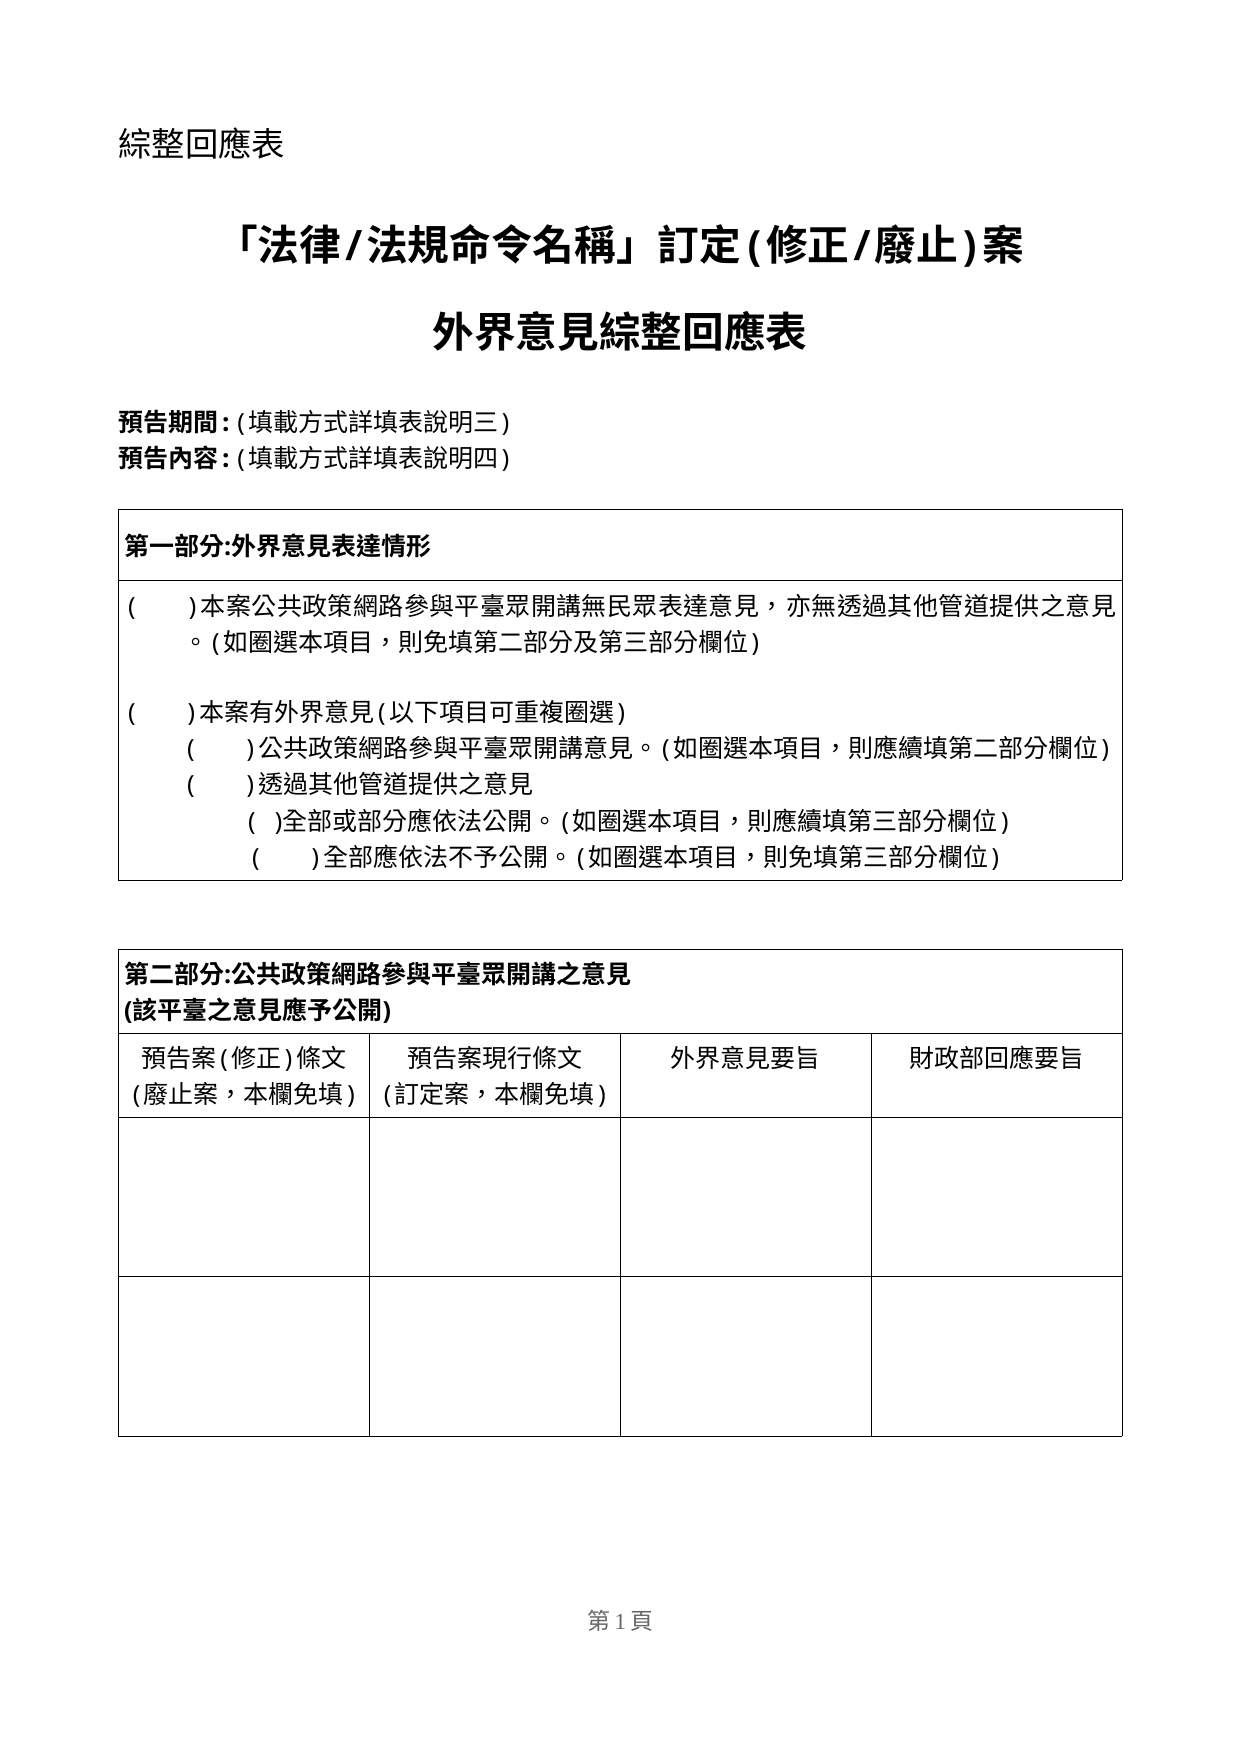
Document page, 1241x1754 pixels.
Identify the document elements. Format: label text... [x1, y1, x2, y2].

text 預告期間:(填載方式詳填表說明三) [118, 402, 1122, 439]
text 外界意見綜整回應表 [118, 299, 1122, 359]
table_cell [370, 1277, 620, 1436]
table_cell 財政部回應要旨 [872, 1034, 1122, 1117]
text 預告內容:(填載方式詳填表說明四) [118, 439, 1122, 475]
table_header 第一部分:外界意見表達情形 [119, 510, 1122, 580]
text 「法律/法規命令名稱」訂定(修正/廢止)案 [118, 212, 1122, 272]
table_cell [872, 1277, 1122, 1436]
table_cell [621, 1277, 871, 1436]
table_cell [370, 1118, 620, 1276]
table_cell [872, 1118, 1122, 1276]
table_cell ( )本案公共政策網路參與平臺眾開講無民眾表達意見，亦無透過其他管道提供之意見。(如圈選本項目，則免填第二部分及第三部分欄位) ( )本案有外界意見(以下項目可重複圈選) ( )公共政策網路參與平臺眾開講意見。(如圈選本項目，則應續填第二部分欄位) ( )透過其他管道提供之意見 ( )全部或部分應依法公開。(如圈選本項目，則應續填第三部分欄位) ( )全部應依法不予公開。(如圈選本項目，則免填第三部分欄位) [119, 581, 1122, 879]
table_cell [119, 1118, 369, 1276]
text 綜整回應表 [118, 118, 1122, 166]
table_cell 外界意見要旨 [621, 1034, 871, 1117]
table_cell [119, 1277, 369, 1436]
table_cell 預告案(修正)條文 (廢止案，本欄免填) [119, 1034, 369, 1117]
table_cell [621, 1118, 871, 1276]
table_header 第二部分:公共政策網路參與平臺眾開講之意見 (該平臺之意見應予公開) [119, 950, 1122, 1033]
table_cell 預告案現行條文 (訂定案，本欄免填) [370, 1034, 620, 1117]
